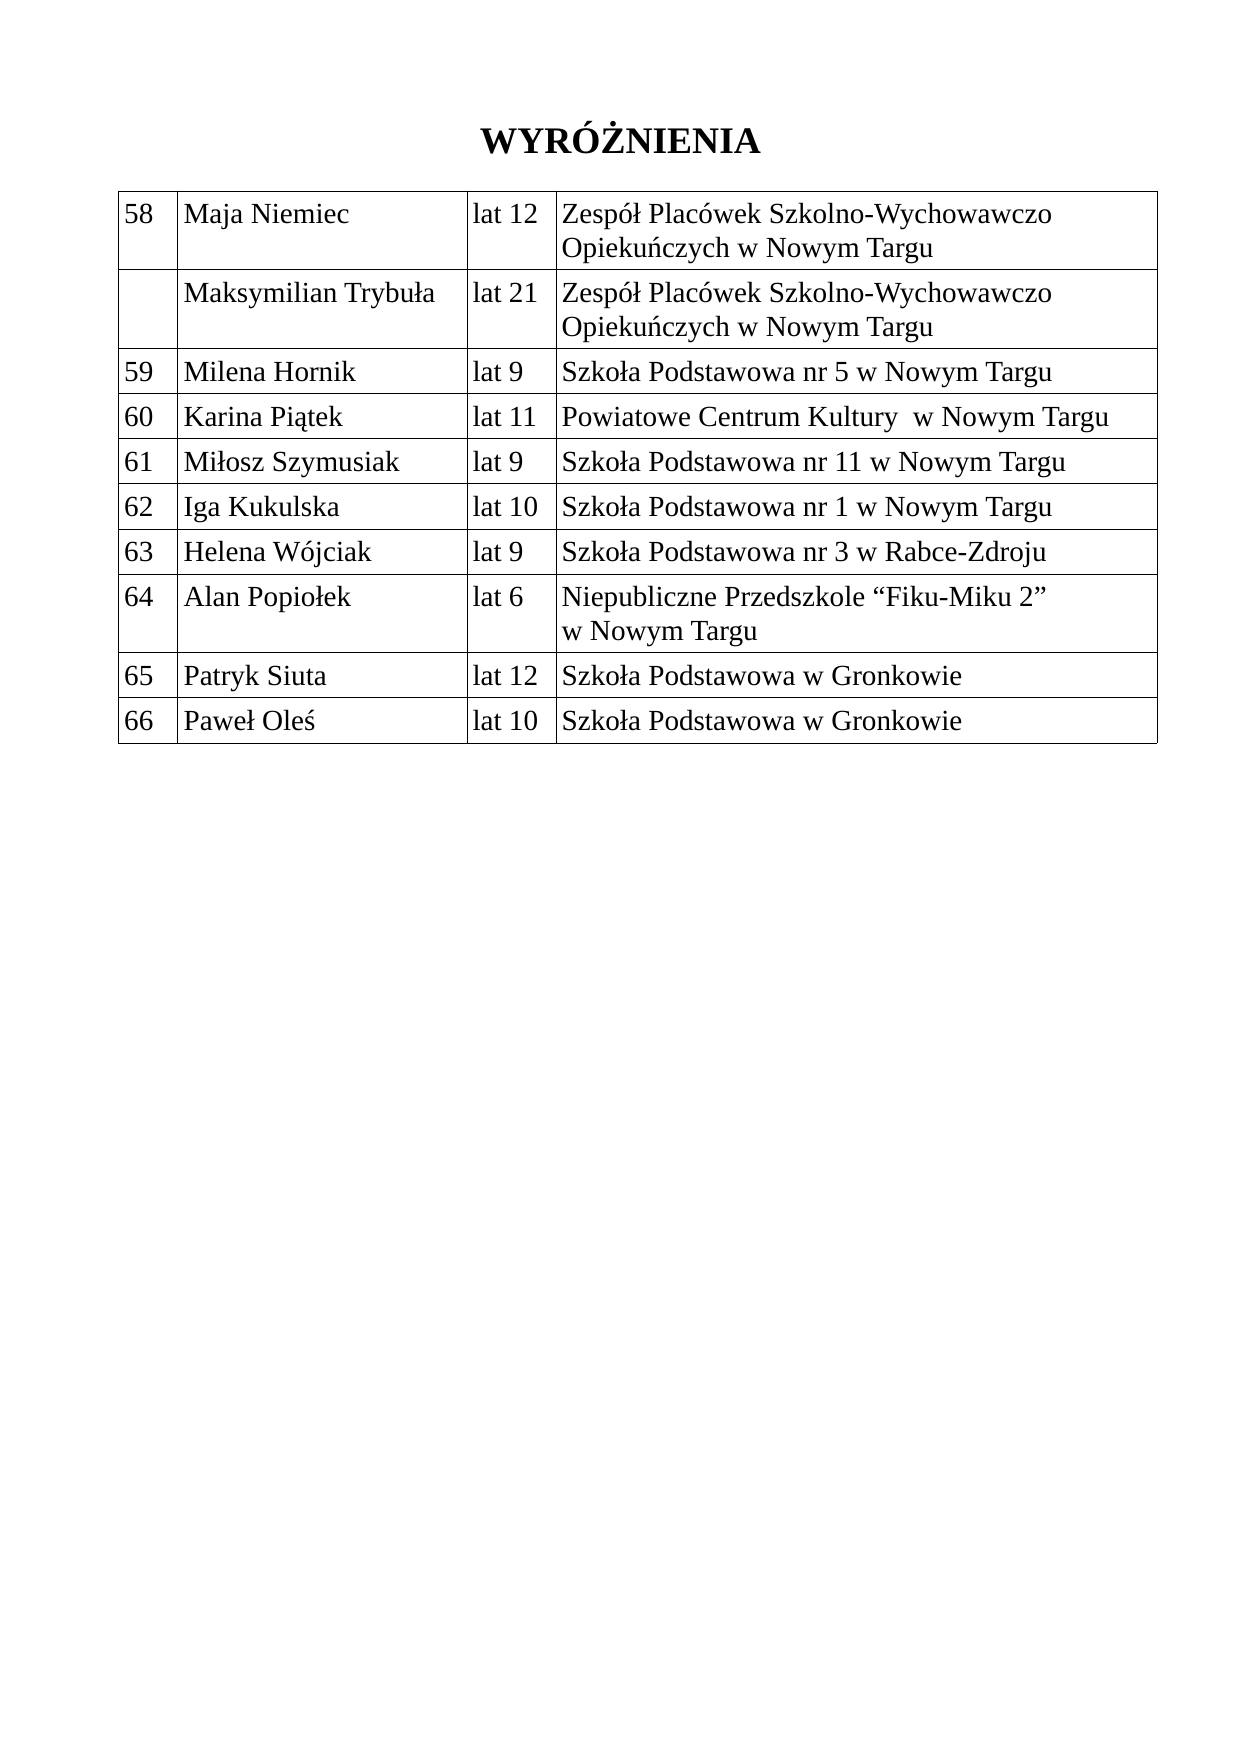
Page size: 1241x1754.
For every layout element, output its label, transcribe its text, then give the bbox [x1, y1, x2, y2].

table_cell Maja Niemiec [178, 192, 467, 269]
table_cell 62 [119, 484, 177, 528]
table_cell 66 [119, 698, 177, 742]
table_cell lat 11 [468, 394, 556, 438]
table_cell lat 6 [468, 575, 556, 652]
table_cell 65 [119, 653, 177, 697]
table_cell [119, 270, 177, 348]
table_cell Szkoła Podstawowa w Gronkowie [557, 653, 1157, 697]
table_cell 59 [119, 349, 177, 393]
table_cell Szkoła Podstawowa nr 5 w Nowym Targu [557, 349, 1157, 393]
table_cell Iga Kukulska [178, 484, 467, 528]
table_cell Szkoła Podstawowa nr 3 w Rabce-Zdroju [557, 530, 1157, 573]
table_cell Karina Piątek [178, 394, 467, 438]
table_cell Szkoła Podstawowa nr 1 w Nowym Targu [557, 484, 1157, 528]
table_cell Niepubliczne Przedszkole “Fiku-Miku 2” w Nowym Targu [557, 575, 1157, 652]
table_cell Patryk Siuta [178, 653, 467, 697]
table_cell lat 9 [468, 349, 556, 393]
table_cell lat 12 [468, 653, 556, 697]
table_cell Helena Wójciak [178, 530, 467, 573]
table_cell 60 [119, 394, 177, 438]
table_cell Paweł Oleś [178, 698, 467, 742]
table_cell 58 [119, 192, 177, 269]
table_cell lat 9 [468, 439, 556, 483]
table_cell Szkoła Podstawowa nr 11 w Nowym Targu [557, 439, 1157, 483]
table_cell lat 12 [468, 192, 556, 269]
table_cell Miłosz Szymusiak [178, 439, 467, 483]
table_cell lat 9 [468, 530, 556, 573]
table_cell Zespół Placówek Szkolno-Wychowawczo Opiekuńczych w Nowym Targu [557, 192, 1157, 269]
table_cell Alan Popiołek [178, 575, 467, 652]
table_cell lat 10 [468, 484, 556, 528]
table_cell Milena Hornik [178, 349, 467, 393]
table_cell 64 [119, 575, 177, 652]
table_cell 63 [119, 530, 177, 573]
table_cell 61 [119, 439, 177, 483]
table_cell Maksymilian Trybuła [178, 270, 467, 348]
table_cell lat 10 [468, 698, 556, 742]
table_cell Szkoła Podstawowa w Gronkowie [557, 698, 1157, 742]
table_cell lat 21 [468, 270, 556, 348]
table_cell Powiatowe Centrum Kultury w Nowym Targu [557, 394, 1157, 438]
table_cell Zespół Placówek Szkolno-Wychowawczo Opiekuńczych w Nowym Targu [557, 270, 1157, 348]
